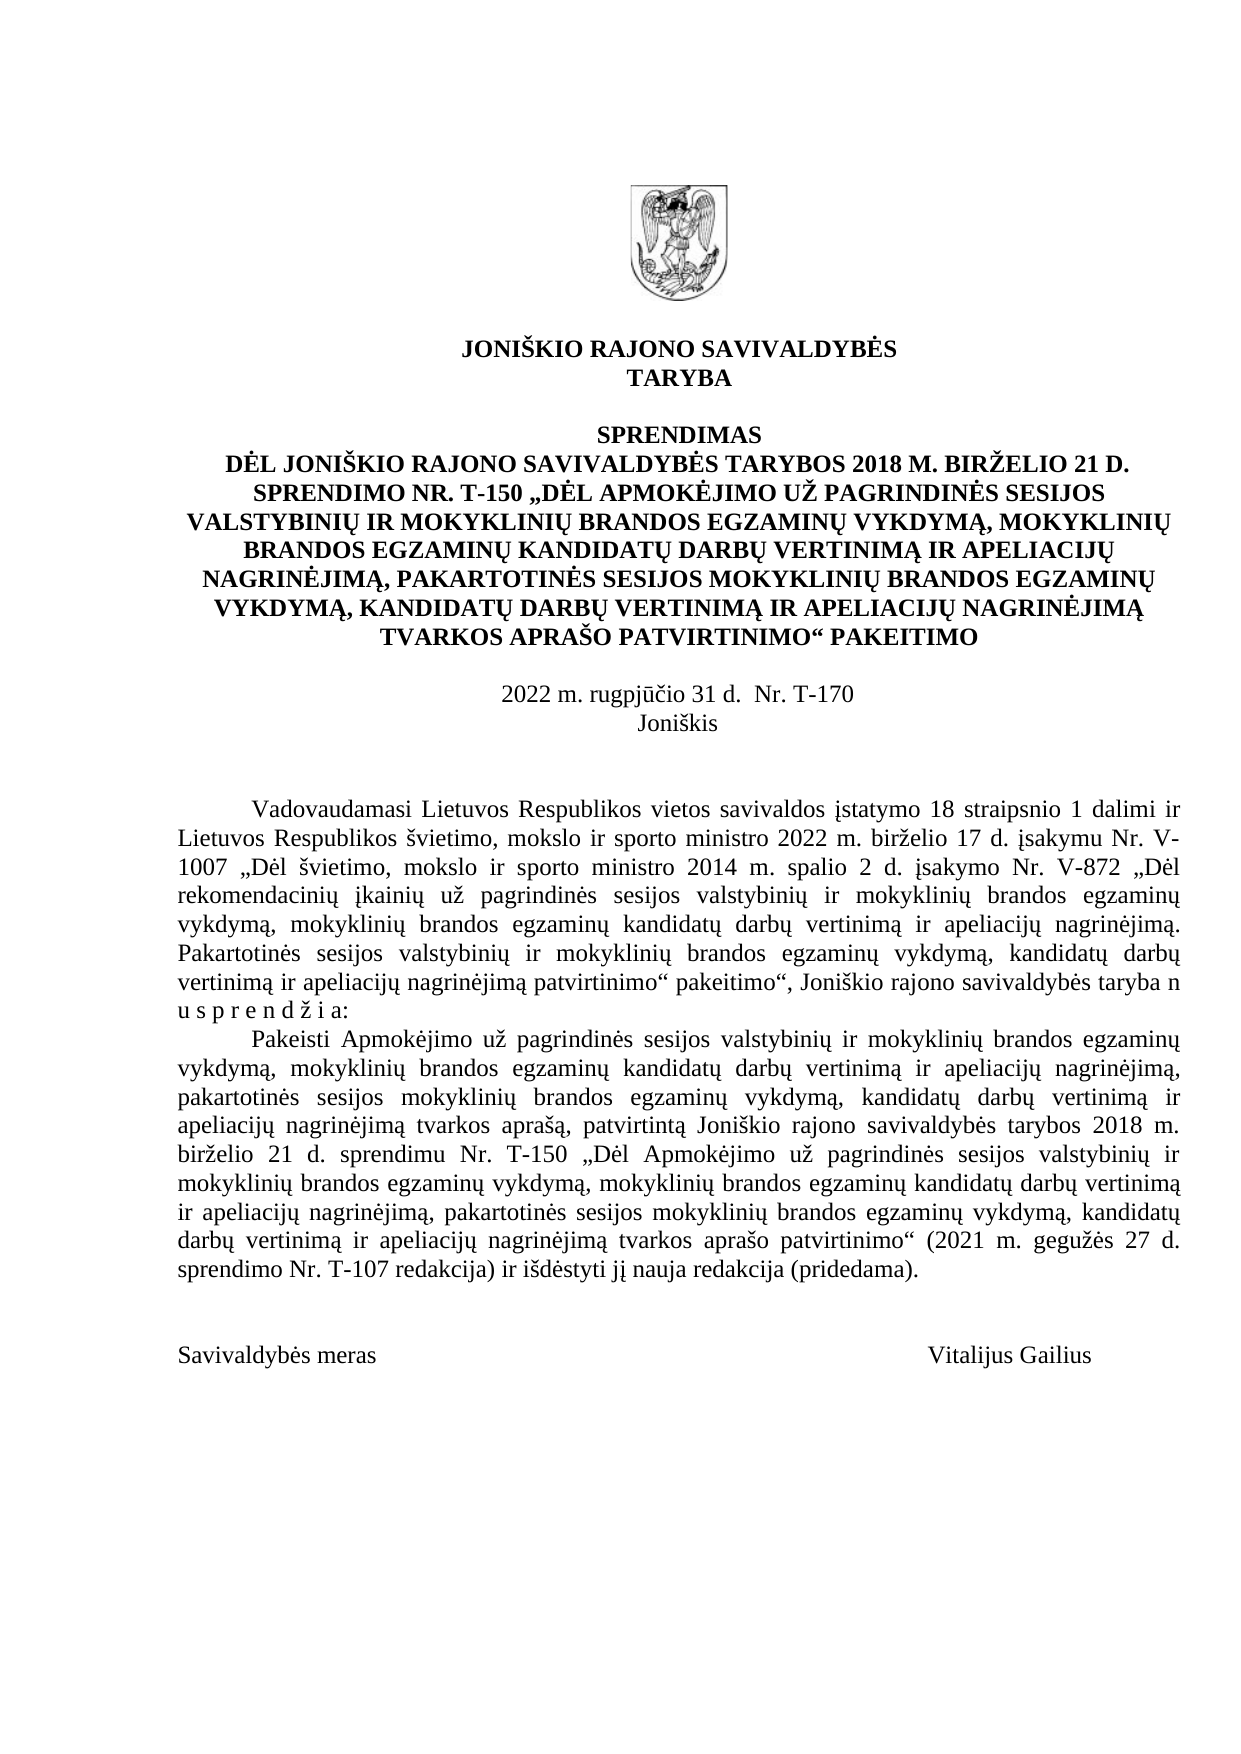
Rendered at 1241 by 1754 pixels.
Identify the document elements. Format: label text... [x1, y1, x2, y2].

text Joniškis [174, 708, 1181, 737]
text DĖL JONIŠKIO RAJONO SAVIVALDYBĖS TARYBOS 2018 M. BIRŽELIO 21 D. SPRENDIMO NR. T-150 „DĖL APMOKĖJIMO UŽ PAGRINDINĖS SESIJOS VALSTYBINIŲ IR MOKYKLINIŲ BRANDOS EGZAMINŲ VYKDYMĄ, MOKYKLINIŲ BRANDOS EGZAMINŲ KANDIDATŲ DARBŲ VERTINIMĄ IR APELIACIJŲ NAGRINĖJIMĄ, PAKARTOTINĖS SESIJOS MOKYKLINIŲ BRANDOS EGZAMINŲ VYKDYMĄ, KANDIDATŲ DARBŲ VERTINIMĄ IR APELIACIJŲ NAGRINĖJIMĄ TVARKOS APRAŠO PATVIRTINIMO“ PAKEITIMO [174, 449, 1181, 650]
text Vadovaudamasi Lietuvos Respublikos vietos savivaldos įstatymo 18 straipsnio 1 dalimi ir Lietuvos Respublikos švietimo, mokslo ir sporto ministro 2022 m. birželio 17 d. įsakymu Nr. V-1007 „Dėl švietimo, mokslo ir sporto ministro 2014 m. spalio 2 d. įsakymo Nr. V-872 „Dėl rekomendacinių įkainių už pagrindinės sesijos valstybinių ir mokyklinių brandos egzaminų vykdymą, mokyklinių brandos egzaminų kandidatų darbų vertinimą ir apeliacijų nagrinėjimą. Pakartotinės sesijos valstybinių ir mokyklinių brandos egzaminų vykdymą, kandidatų darbų vertinimą ir apeliacijų nagrinėjimą patvirtinimo“ pakeitimo“, Joniškio rajono savivaldybės taryba n u s p r e n d ž i a: [177, 794, 1181, 1024]
text Savivaldybės meras Vitalijus Gailius [177, 1340, 1181, 1369]
text Pakeisti Apmokėjimo už pagrindinės sesijos valstybinių ir mokyklinių brandos egzaminų vykdymą, mokyklinių brandos egzaminų kandidatų darbų vertinimą ir apeliacijų nagrinėjimą, pakartotinės sesijos mokyklinių brandos egzaminų vykdymą, kandidatų darbų vertinimą ir apeliacijų nagrinėjimą tvarkos aprašą, patvirtintą Joniškio rajono savivaldybės tarybos 2018 m. birželio 21 d. sprendimu Nr. T-150 „Dėl Apmokėjimo už pagrindinės sesijos valstybinių ir mokyklinių brandos egzaminų vykdymą, mokyklinių brandos egzaminų kandidatų darbų vertinimą ir apeliacijų nagrinėjimą, pakartotinės sesijos mokyklinių brandos egzaminų vykdymą, kandidatų darbų vertinimą ir apeliacijų nagrinėjimą tvarkos aprašo patvirtinimo“ (2021 m. gegužės 27 d. sprendimo Nr. T-107 redakcija) ir išdėstyti jį nauja redakcija (pridedama). [177, 1024, 1181, 1283]
text 2022 m. rugpjūčio 31 d. Nr. T-170 [174, 679, 1181, 708]
text SPRENDIMAS [177, 420, 1181, 449]
text Joniškio rajono savivaldybės TARYBA [177, 334, 1181, 392]
